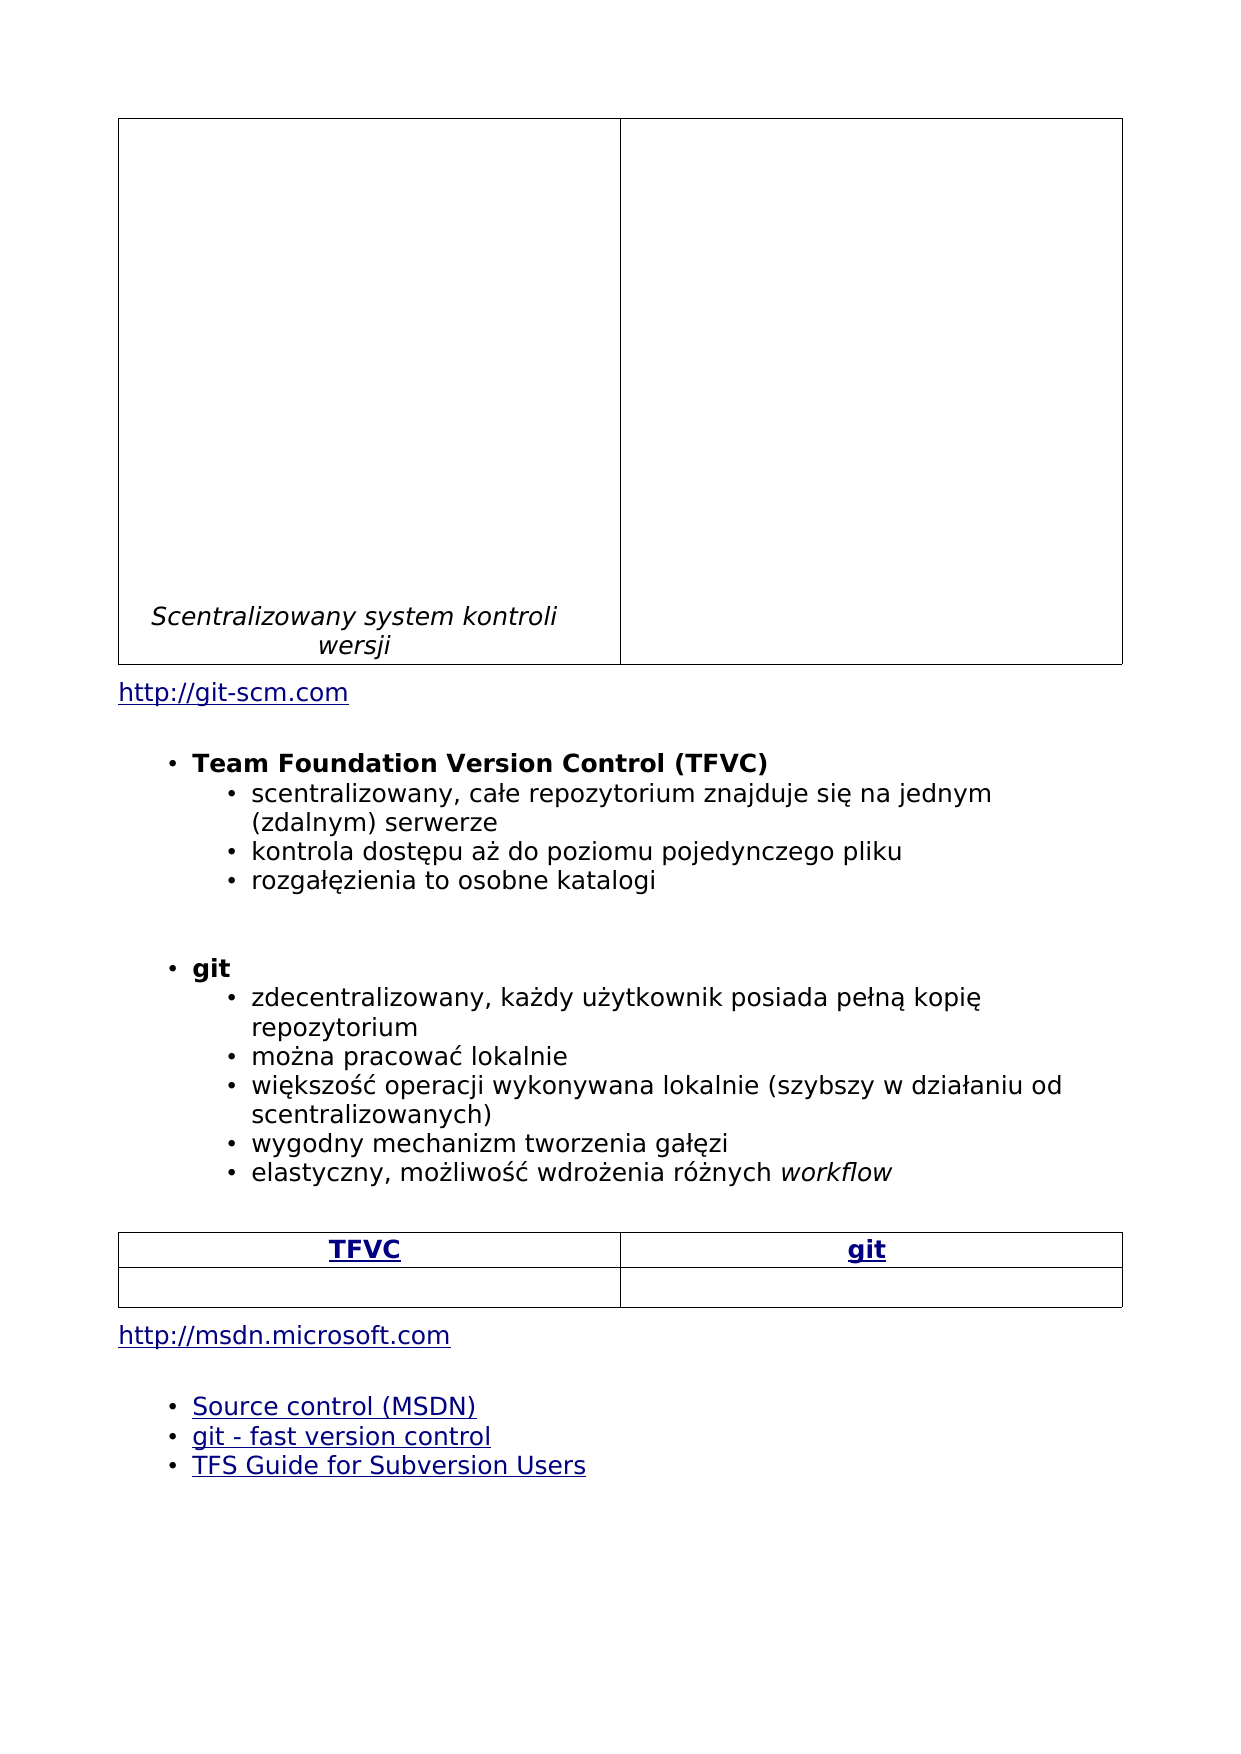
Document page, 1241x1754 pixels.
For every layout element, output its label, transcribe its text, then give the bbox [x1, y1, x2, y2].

list git [177, 954, 1122, 984]
list można pracować lokalnie [236, 1042, 1122, 1071]
list wygodny mechanizm tworzenia gałęzi [236, 1129, 1122, 1159]
list scentralizowany, całe repozytorium znajduje się na jednym (zdalnym) serwerze [236, 779, 1122, 837]
list elastyczny, możliwość wdrożenia różnych workflow [236, 1159, 1122, 1188]
table_cell [119, 1268, 620, 1307]
list Team Foundation Version Control (TFVC) [177, 750, 1122, 779]
table_header TFVC [119, 1233, 620, 1267]
table_cell [621, 119, 1122, 664]
text http://msdn.microsoft.com [118, 1321, 1122, 1351]
table_header git [621, 1233, 1122, 1267]
text http://git-scm.com [118, 678, 1122, 708]
list większość operacji wykonywana lokalnie (szybszy w działaniu od scentralizowanych) [236, 1071, 1122, 1129]
table_cell [119, 119, 620, 664]
list zdecentralizowany, każdy użytkownik posiada pełną kopię repozytorium [236, 984, 1122, 1042]
list git - fast version control [177, 1422, 1122, 1451]
list Source control (MSDN) [177, 1393, 1122, 1422]
table_cell [621, 1268, 1122, 1307]
list rozgałęzienia to osobne katalogi [236, 866, 1122, 896]
list kontrola dostępu aż do poziomu pojedynczego pliku [236, 837, 1122, 866]
list TFS Guide for Subversion Users [177, 1451, 1122, 1480]
